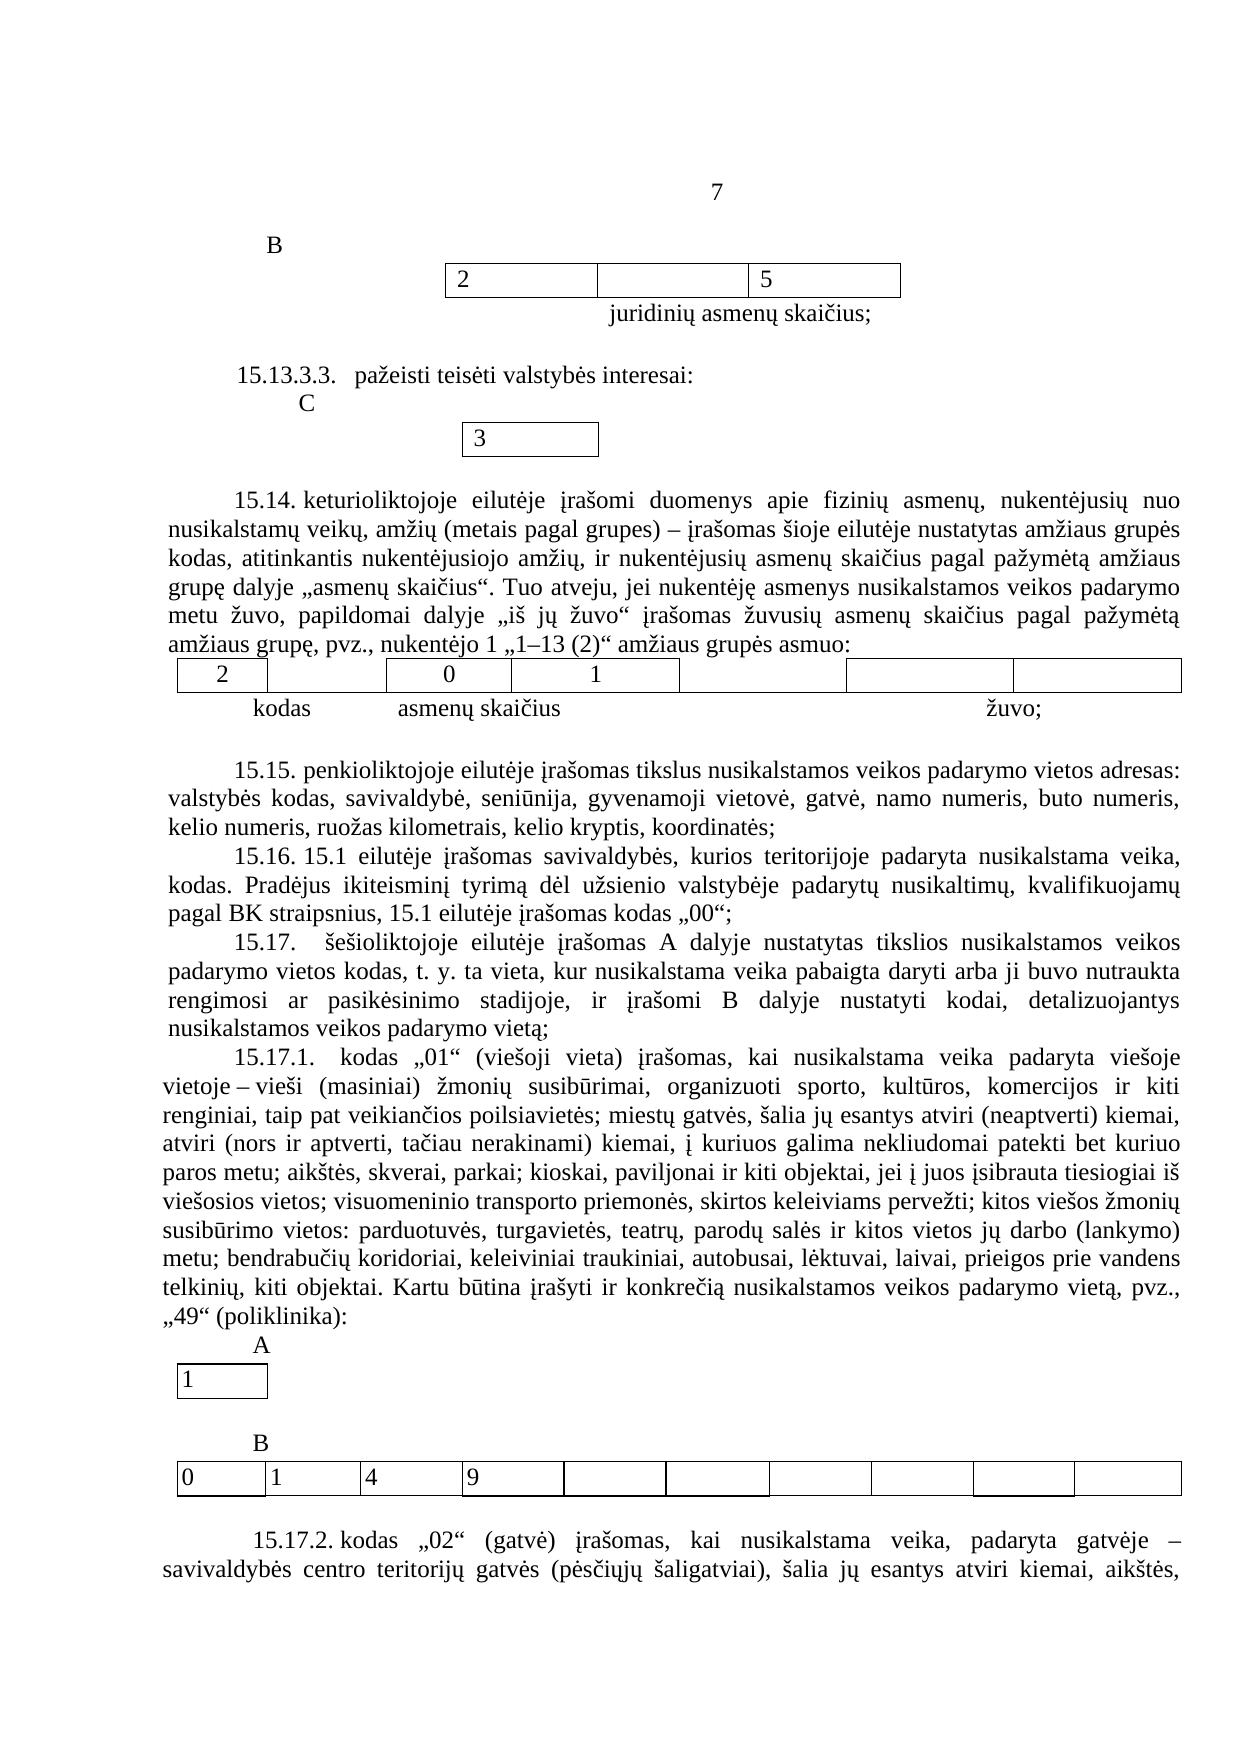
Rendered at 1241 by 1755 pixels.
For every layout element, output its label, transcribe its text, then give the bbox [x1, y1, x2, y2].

table_cell [177, 297, 286, 331]
table_header [1075, 1462, 1181, 1495]
table_header 1 [178, 1365, 267, 1397]
text 15.17.2. kodas „02“ (gatvė) įrašomas, kai nusikalstama veika, padaryta gatvėje – savivaldybės centro teritorijų gatvės (pėsčiųjų šaligatviai), šalia jų esantys atviri kiemai, aikštės, [162, 1526, 1181, 1583]
table_cell kodas [177, 693, 386, 726]
table_header C [177, 389, 599, 422]
table_header 9 [463, 1462, 563, 1495]
table_header [680, 658, 846, 692]
table_cell [598, 264, 748, 297]
table_header 0 [178, 1462, 265, 1495]
table_header [770, 1462, 871, 1495]
table_cell [177, 263, 286, 297]
table_header 2 [178, 659, 267, 692]
table_header [1014, 659, 1181, 692]
table_header [872, 1462, 973, 1495]
table_cell asmenų skaičius [386, 693, 847, 726]
text 15.17.1. kodas „01“ (viešoji vieta) įrašomas, kai nusikalstama veika padaryta viešoje vietoje – vieši (masiniai) žmonių susibūrimai, organizuoti sporto, kultūros, komercijos ir kiti renginiai, taip pat veikiančios poilsiavietės; miestų gatvės, šalia jų esantys atviri (neaptverti) kiemai, atviri (nors ir aptverti, tačiau nerakinami) kiemai, į kuriuos galima nekliudomai patekti bet kuriuo paros metu; aikštės, skverai, parkai; kioskai, paviljonai ir kiti objektai, jei į juos įsibrauta tiesiogiai iš viešosios vietos; visuomeninio transporto priemonės, skirtos keleiviams pervežti; kitos viešos žmonių susibūrimo vietos: parduotuvės, turgavietės, teatrų, parodų salės ir kitos vietos jų darbo (lankymo) metu; bendrabučių koridoriai, keleiviniai traukiniai, autobusai, lėktuvai, laivai, prieigos prie vandens telkinių, kiti objektai. Kartu būtina įrašyti ir konkrečią nusikalstamos veikos padarymo vietą, pvz., „49“ (poliklinika): [162, 1042, 1181, 1330]
table_header [565, 1462, 665, 1495]
table_header 1 [512, 659, 679, 692]
text 15.15. penkioliktojoje eilutėje įrašomas tikslus nusikalstamos veikos padarymo vietos adresas: valstybės kodas, savivaldybė, seniūnija, gyvenamoji vietovė, gatvė, namo numeris, buto numeris, kelio numeris, ruožas kilometrais, kelio kryptis, koordinatės; [168, 755, 1181, 841]
table_header [847, 659, 1013, 692]
table_cell 3 [463, 423, 598, 456]
table_cell žuvo; [847, 693, 1181, 726]
table_cell [286, 297, 379, 331]
table_header [268, 658, 386, 692]
text B [177, 1428, 1181, 1456]
table_header 4 [361, 1462, 462, 1495]
text 15.17. šešioliktojoje eilutėje įrašomas A dalyje nustatytas tikslios nusikalstamos veikos padarymo vietos kodas, t. y. ta vieta, kur nusikalstama veika pabaigta daryti arba ji buvo nutraukta rengimosi ar pasikėsinimo stadijoje, ir įrašomi B dalyje nustatyti kodai, detalizuojantys nusikalstamos veikos padarymo vietą; [168, 927, 1181, 1042]
table_header 1 [266, 1462, 360, 1495]
text 15.14. keturioliktojoje eilutėje įrašomi duomenys apie fizinių asmenų, nukentėjusių nuo nusikalstamų veikų, amžių (metais pagal grupes) – įrašomas šioje eilutėje nustatytas amžiaus grupės kodas, atitinkantis nukentėjusiojo amžių, ir nukentėjusių asmenų skaičius pagal pažymėtą amžiaus grupę dalyje „asmenų skaičius“. Tuo atveju, jei nukentėję asmenys nusikalstamos veikos padarymo metu žuvo, papildomai dalyje „iš jų žuvo“ įrašomas žuvusių asmenų skaičius pagal pažymėtą amžiaus grupę, pvz., nukentėjo 1 „1–13 (2)“ amžiaus grupės asmuo: [168, 485, 1181, 658]
table_header [667, 1462, 769, 1495]
table_cell [380, 263, 445, 297]
table_header B [177, 230, 900, 263]
table_cell [177, 422, 462, 456]
table_cell 2 [446, 264, 597, 297]
text 15.16. 15.1 eilutėje įrašomas savivaldybės, kurios teritorijoje padaryta nusikalstama veika, kodas. Pradėjus ikiteisminį tyrimą dėl užsienio valstybėje padarytų nusikaltimų, kvalifikuojamų pagal BK straipsnius, 15.1 eilutėje įrašomas kodas „00“; [168, 841, 1181, 927]
table_header [974, 1462, 1074, 1495]
table_cell [380, 297, 578, 331]
text 15.13.3.3. pažeisti teisėti valstybės interesai: [236, 360, 1181, 388]
table_cell 5 [749, 264, 900, 297]
table_cell [286, 263, 379, 297]
table_header 0 [387, 659, 511, 692]
text A [177, 1330, 1181, 1358]
table_cell juridinių asmenų skaičius; [579, 298, 900, 331]
